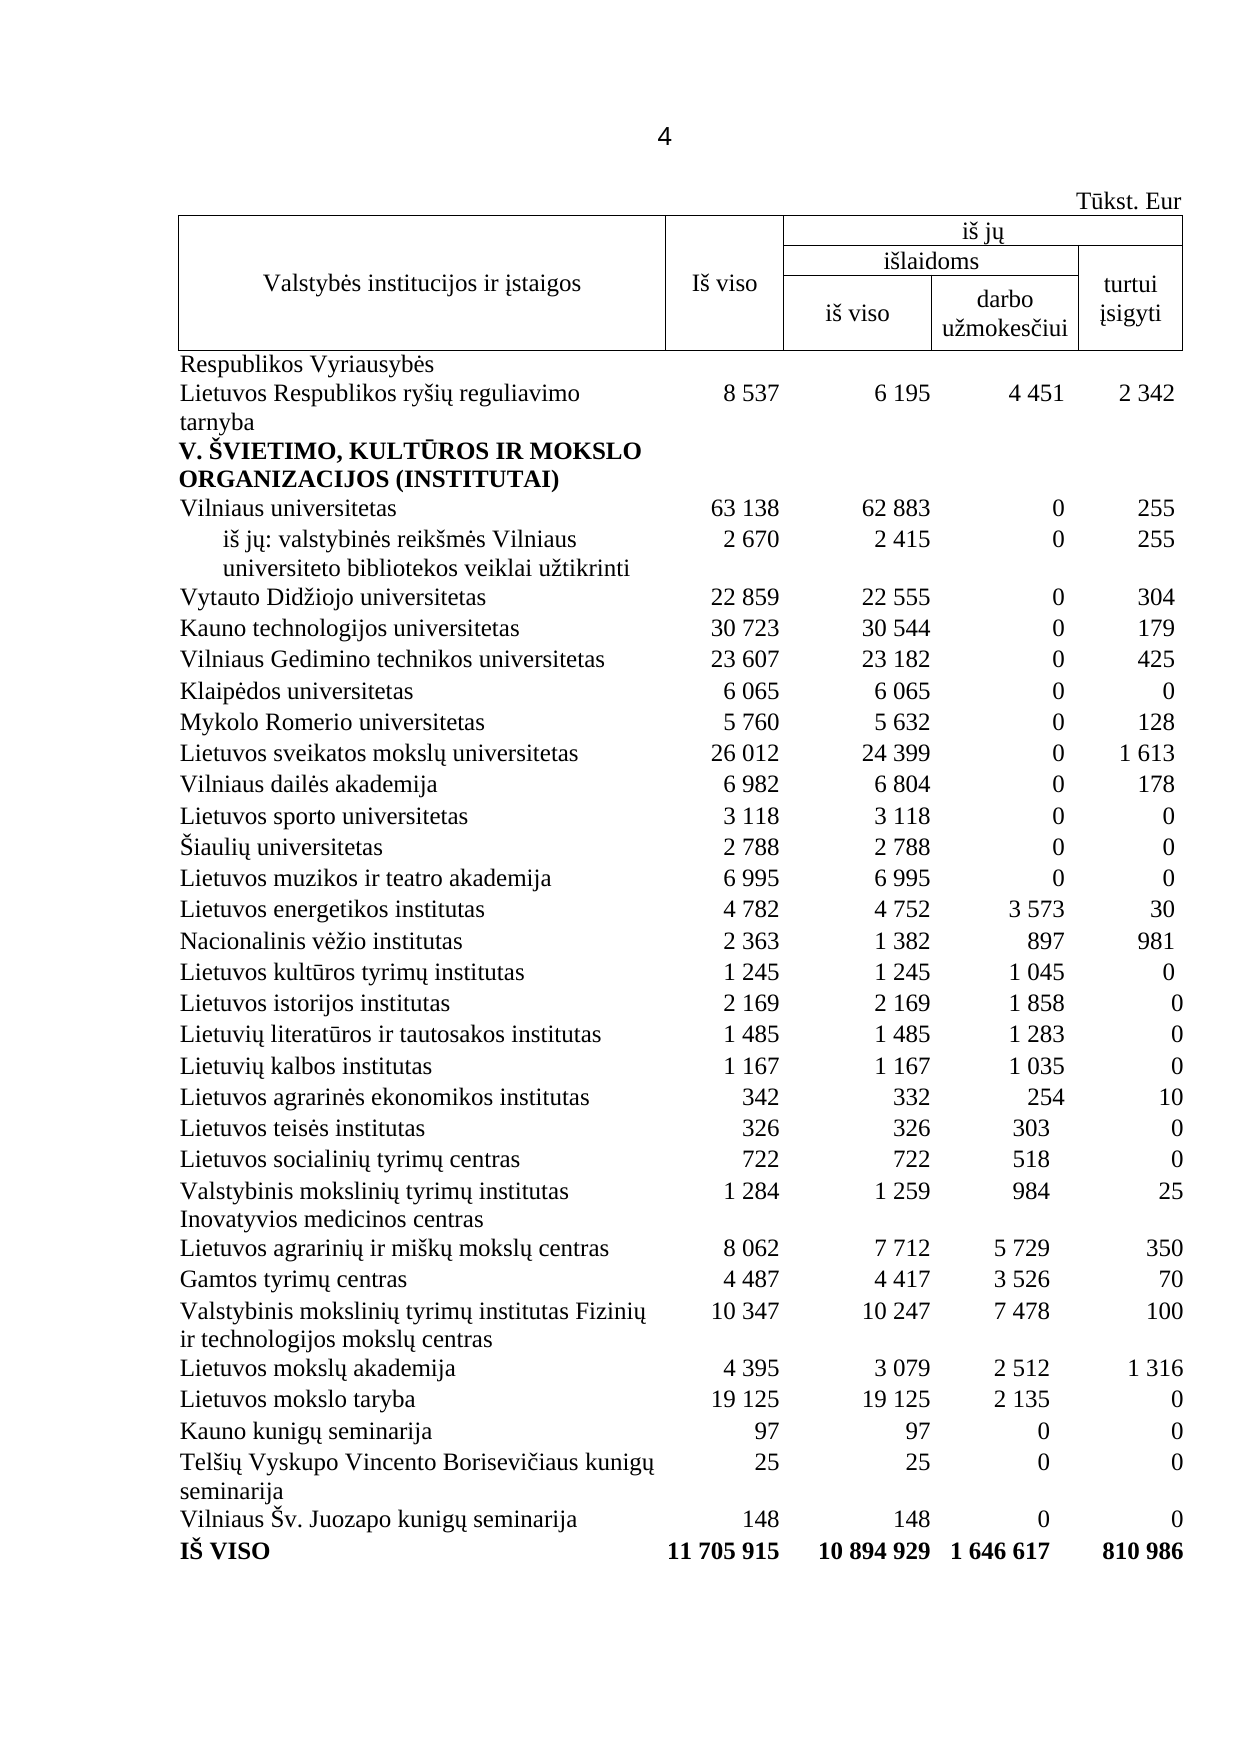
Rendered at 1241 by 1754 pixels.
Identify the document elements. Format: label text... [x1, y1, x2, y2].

table_cell 810 986 [1064, 1536, 1197, 1567]
table_cell 6 982 [662, 770, 780, 801]
table_cell [1079, 436, 1182, 493]
table_cell 148 [780, 1505, 931, 1536]
table_cell 326 [780, 1113, 931, 1144]
table_cell 984 [931, 1176, 1064, 1233]
table_cell 3 079 [780, 1353, 931, 1384]
table_cell 6 804 [780, 770, 931, 801]
table_cell 23 182 [780, 645, 931, 676]
table_cell Vilniaus Šv. Juozapo kunigų seminarija [178, 1505, 662, 1536]
table_cell 4 782 [662, 895, 780, 926]
table_cell Šiaulių universitetas [178, 832, 662, 863]
table_cell 0 [931, 1505, 1064, 1536]
table_cell 8 537 [662, 378, 780, 436]
table_cell 3 118 [662, 801, 780, 832]
table_cell 332 [780, 1082, 931, 1113]
table_cell 2 169 [780, 988, 931, 1019]
table_cell 2 512 [931, 1353, 1064, 1384]
table_cell Lietuvos teisės institutas [178, 1113, 662, 1144]
table_cell 342 [662, 1082, 780, 1113]
table_cell 1 485 [780, 1020, 931, 1051]
table_cell Nacionalinis vėžio institutas [178, 926, 662, 957]
table_cell 255 [1079, 493, 1182, 524]
table_cell 425 [1079, 645, 1182, 676]
table_cell [685, 436, 780, 493]
table_cell Klaipėdos universitetas [178, 676, 662, 707]
table_cell 8 062 [662, 1233, 780, 1264]
table_cell Lietuvos agrarinės ekonomikos institutas [178, 1082, 662, 1113]
table_cell 0 [1064, 1145, 1197, 1176]
table_cell 0 [931, 770, 1079, 801]
table_cell V. ŠVIETIMO, KULTŪROS IR MOKSLO ORGANIZACIJOS (INSTITUTAI) [178, 436, 685, 493]
table_cell 255 [1079, 525, 1182, 582]
table_cell [1079, 351, 1182, 378]
table_cell 0 [931, 1447, 1064, 1504]
table_cell 0 [931, 676, 1079, 707]
table_cell 26 012 [662, 738, 780, 769]
table_cell Lietuvos energetikos institutas [178, 895, 662, 926]
table_cell 0 [931, 613, 1079, 644]
table_cell [1182, 770, 1197, 801]
table_cell turtui įsigyti [1079, 246, 1182, 349]
table_cell 100 [1064, 1296, 1197, 1353]
table_cell 97 [780, 1416, 931, 1447]
table_cell 19 125 [662, 1385, 780, 1416]
table_cell 1 485 [662, 1020, 780, 1051]
table_cell Valstybės institucijos ir įstaigos [179, 216, 665, 349]
table_cell [1182, 613, 1197, 644]
table_cell 10 [1064, 1082, 1197, 1113]
table_cell Kauno technologijos universitetas [178, 613, 662, 644]
table_cell 1 613 [1079, 738, 1182, 769]
table_cell 722 [780, 1145, 931, 1176]
table_cell 3 118 [780, 801, 931, 832]
table_cell 3 526 [931, 1265, 1064, 1296]
table_cell [1182, 493, 1197, 524]
table_cell 1 283 [931, 1020, 1064, 1051]
table_cell 179 [1079, 613, 1182, 644]
table_cell [1182, 436, 1197, 493]
table_cell 24 399 [780, 738, 931, 769]
table_cell Lietuvių kalbos institutas [178, 1051, 662, 1082]
table_cell Lietuvos mokslo taryba [178, 1385, 662, 1416]
table_cell 0 [1064, 1505, 1197, 1536]
table_cell 2 169 [662, 988, 780, 1019]
table_cell 0 [1064, 1385, 1197, 1416]
table_cell 1 284 [662, 1176, 780, 1233]
table_cell 22 555 [780, 582, 931, 613]
table_cell 148 [662, 1505, 780, 1536]
table_cell Mykolo Romerio universitetas [178, 707, 662, 738]
table_cell Lietuvos sporto universitetas [178, 801, 662, 832]
table_cell iš jų [784, 216, 1182, 245]
table_cell 10 347 [662, 1296, 780, 1353]
table_cell 0 [931, 645, 1079, 676]
table_cell Valstybinis mokslinių tyrimų institutas Inovatyvios medicinos centras [178, 1176, 662, 1233]
table_cell 0 [931, 832, 1079, 863]
table_cell 0 [1079, 832, 1182, 863]
table_cell 0 [1079, 676, 1182, 707]
table_cell 62 883 [780, 493, 931, 524]
table_cell 0 [1064, 1447, 1197, 1504]
table_cell 2 670 [662, 525, 780, 582]
table_cell 1 035 [931, 1051, 1064, 1082]
table_cell 0 [931, 801, 1079, 832]
table_cell 1 167 [780, 1051, 931, 1082]
table_cell 6 995 [662, 863, 780, 894]
table_cell 7 712 [780, 1233, 931, 1264]
table_cell 0 [1079, 801, 1182, 832]
table_cell 11 705 915 [662, 1536, 780, 1567]
table_cell 25 [780, 1447, 931, 1504]
table_cell Lietuvos Respublikos ryšių reguliavimo tarnyba [178, 378, 662, 436]
table_cell [1182, 525, 1197, 582]
table_cell 0 [1079, 957, 1182, 988]
table_cell 4 752 [780, 895, 931, 926]
table_cell 97 [662, 1416, 780, 1447]
table_cell [1182, 801, 1197, 832]
table_cell [662, 351, 780, 378]
table_cell Respublikos Vyriausybės [178, 351, 662, 378]
table_cell 4 487 [662, 1265, 780, 1296]
table_cell [1183, 275, 1197, 349]
table_cell 178 [1079, 770, 1182, 801]
table_cell 23 607 [662, 645, 780, 676]
table_cell Valstybinis mokslinių tyrimų institutas Fizinių ir technologijos mokslų centras [178, 1296, 662, 1353]
table_cell 128 [1079, 707, 1182, 738]
table_header [1182, 186, 1197, 215]
table_cell 2 135 [931, 1385, 1064, 1416]
table_cell 350 [1064, 1233, 1197, 1264]
table_cell 2 363 [662, 926, 780, 957]
table_cell 10 894 929 [780, 1536, 931, 1567]
table_cell 304 [1079, 582, 1182, 613]
table_cell Iš viso [666, 216, 783, 349]
table_cell Lietuvos kultūros tyrimų institutas [178, 957, 662, 988]
table_cell [931, 351, 1079, 378]
table_cell Lietuvos mokslų akademija [178, 1353, 662, 1384]
table_cell 5 760 [662, 707, 780, 738]
table_cell 0 [931, 738, 1079, 769]
table_cell 0 [931, 525, 1079, 582]
table_cell Lietuvos muzikos ir teatro akademija [178, 863, 662, 894]
table_cell [1182, 378, 1197, 436]
table_cell 5 729 [931, 1233, 1064, 1264]
table_cell 6 995 [780, 863, 931, 894]
table_cell 0 [931, 493, 1079, 524]
table_cell 1 646 617 [931, 1536, 1064, 1567]
table_cell 6 065 [662, 676, 780, 707]
table_cell 10 247 [780, 1296, 931, 1353]
table_cell 0 [1064, 1020, 1197, 1051]
table_cell Telšių Vyskupo Vincento Borisevičiaus kunigų seminarija [178, 1447, 662, 1504]
table_cell 981 [1079, 926, 1182, 957]
table_cell 0 [1064, 1051, 1197, 1082]
table_cell iš jų: valstybinės reikšmės Vilniaus universiteto bibliotekos veiklai užtikrinti [178, 525, 662, 582]
table_cell 4 451 [931, 378, 1079, 436]
table_cell 30 544 [780, 613, 931, 644]
table_cell Lietuvių literatūros ir tautosakos institutas [178, 1020, 662, 1051]
table_cell 30 723 [662, 613, 780, 644]
table_cell Lietuvos socialinių tyrimų centras [178, 1145, 662, 1176]
table_header Tūkst. Eur [178, 186, 1182, 215]
table_cell [1183, 215, 1197, 245]
table_cell 722 [662, 1145, 780, 1176]
table_cell Lietuvos sveikatos mokslų universitetas [178, 738, 662, 769]
table_cell Vilniaus dailės akademija [178, 770, 662, 801]
table_cell 2 415 [780, 525, 931, 582]
table_cell 30 [1079, 895, 1182, 926]
table_cell [1182, 350, 1197, 378]
table_cell [1182, 895, 1197, 926]
table_cell [1182, 582, 1197, 613]
table_cell 326 [662, 1113, 780, 1144]
table_cell darbo užmokesčiui [932, 276, 1078, 349]
table_cell 1 167 [662, 1051, 780, 1082]
table_cell Vilniaus universitetas [178, 493, 662, 524]
table_cell 19 125 [780, 1385, 931, 1416]
table_cell [1064, 436, 1079, 493]
table_cell 1 858 [931, 988, 1064, 1019]
table_cell išlaidoms [784, 246, 1078, 274]
table_cell 6 195 [780, 378, 931, 436]
table_cell [1182, 645, 1197, 676]
table_cell [1183, 245, 1197, 274]
table_cell [784, 436, 931, 493]
table_cell 0 [931, 707, 1079, 738]
table_cell 4 417 [780, 1265, 931, 1296]
table_cell [1182, 707, 1197, 738]
table_cell 25 [1064, 1176, 1197, 1233]
table_cell iš viso [784, 276, 931, 349]
table_cell 897 [931, 926, 1079, 957]
table_cell 0 [1064, 988, 1197, 1019]
table_cell 518 [931, 1145, 1064, 1176]
table_cell 0 [1064, 1113, 1197, 1144]
table_cell Gamtos tyrimų centras [178, 1265, 662, 1296]
table_cell 1 259 [780, 1176, 931, 1233]
table_cell 1 382 [780, 926, 931, 957]
table_cell Vilniaus Gedimino technikos universitetas [178, 645, 662, 676]
table_cell 22 859 [662, 582, 780, 613]
table_cell 0 [931, 582, 1079, 613]
table_cell [931, 436, 1064, 493]
table_cell [1182, 957, 1197, 988]
table_cell 254 [931, 1082, 1064, 1113]
table_cell 0 [1079, 863, 1182, 894]
table_cell 7 478 [931, 1296, 1064, 1353]
table_cell 2 342 [1079, 378, 1182, 436]
table_cell [1182, 832, 1197, 863]
table_cell [1182, 676, 1197, 707]
table_cell [1182, 738, 1197, 769]
table_cell 5 632 [780, 707, 931, 738]
table_cell Vytauto Didžiojo universitetas [178, 582, 662, 613]
table_cell 4 395 [662, 1353, 780, 1384]
table_cell 0 [931, 863, 1079, 894]
table_cell 1 245 [662, 957, 780, 988]
table_cell 1 045 [931, 957, 1079, 988]
table_cell Kauno kunigų seminarija [178, 1416, 662, 1447]
table_cell 70 [1064, 1265, 1197, 1296]
table_cell Lietuvos agrarinių ir miškų mokslų centras [178, 1233, 662, 1264]
table_cell 6 065 [780, 676, 931, 707]
table_cell IŠ VISO [178, 1536, 662, 1567]
table_cell 0 [1064, 1416, 1197, 1447]
table_cell 25 [662, 1447, 780, 1504]
table_cell Lietuvos istorijos institutas [178, 988, 662, 1019]
table_cell 1 245 [780, 957, 931, 988]
table_cell 2 788 [780, 832, 931, 863]
table_cell [1182, 863, 1197, 894]
table_cell 0 [931, 1416, 1064, 1447]
table_cell [780, 351, 931, 378]
table_cell 2 788 [662, 832, 780, 863]
table_cell 63 138 [662, 493, 780, 524]
table_cell 303 [931, 1113, 1064, 1144]
table_cell [1182, 926, 1197, 957]
table_cell 3 573 [931, 895, 1079, 926]
table_cell 1 316 [1064, 1353, 1197, 1384]
